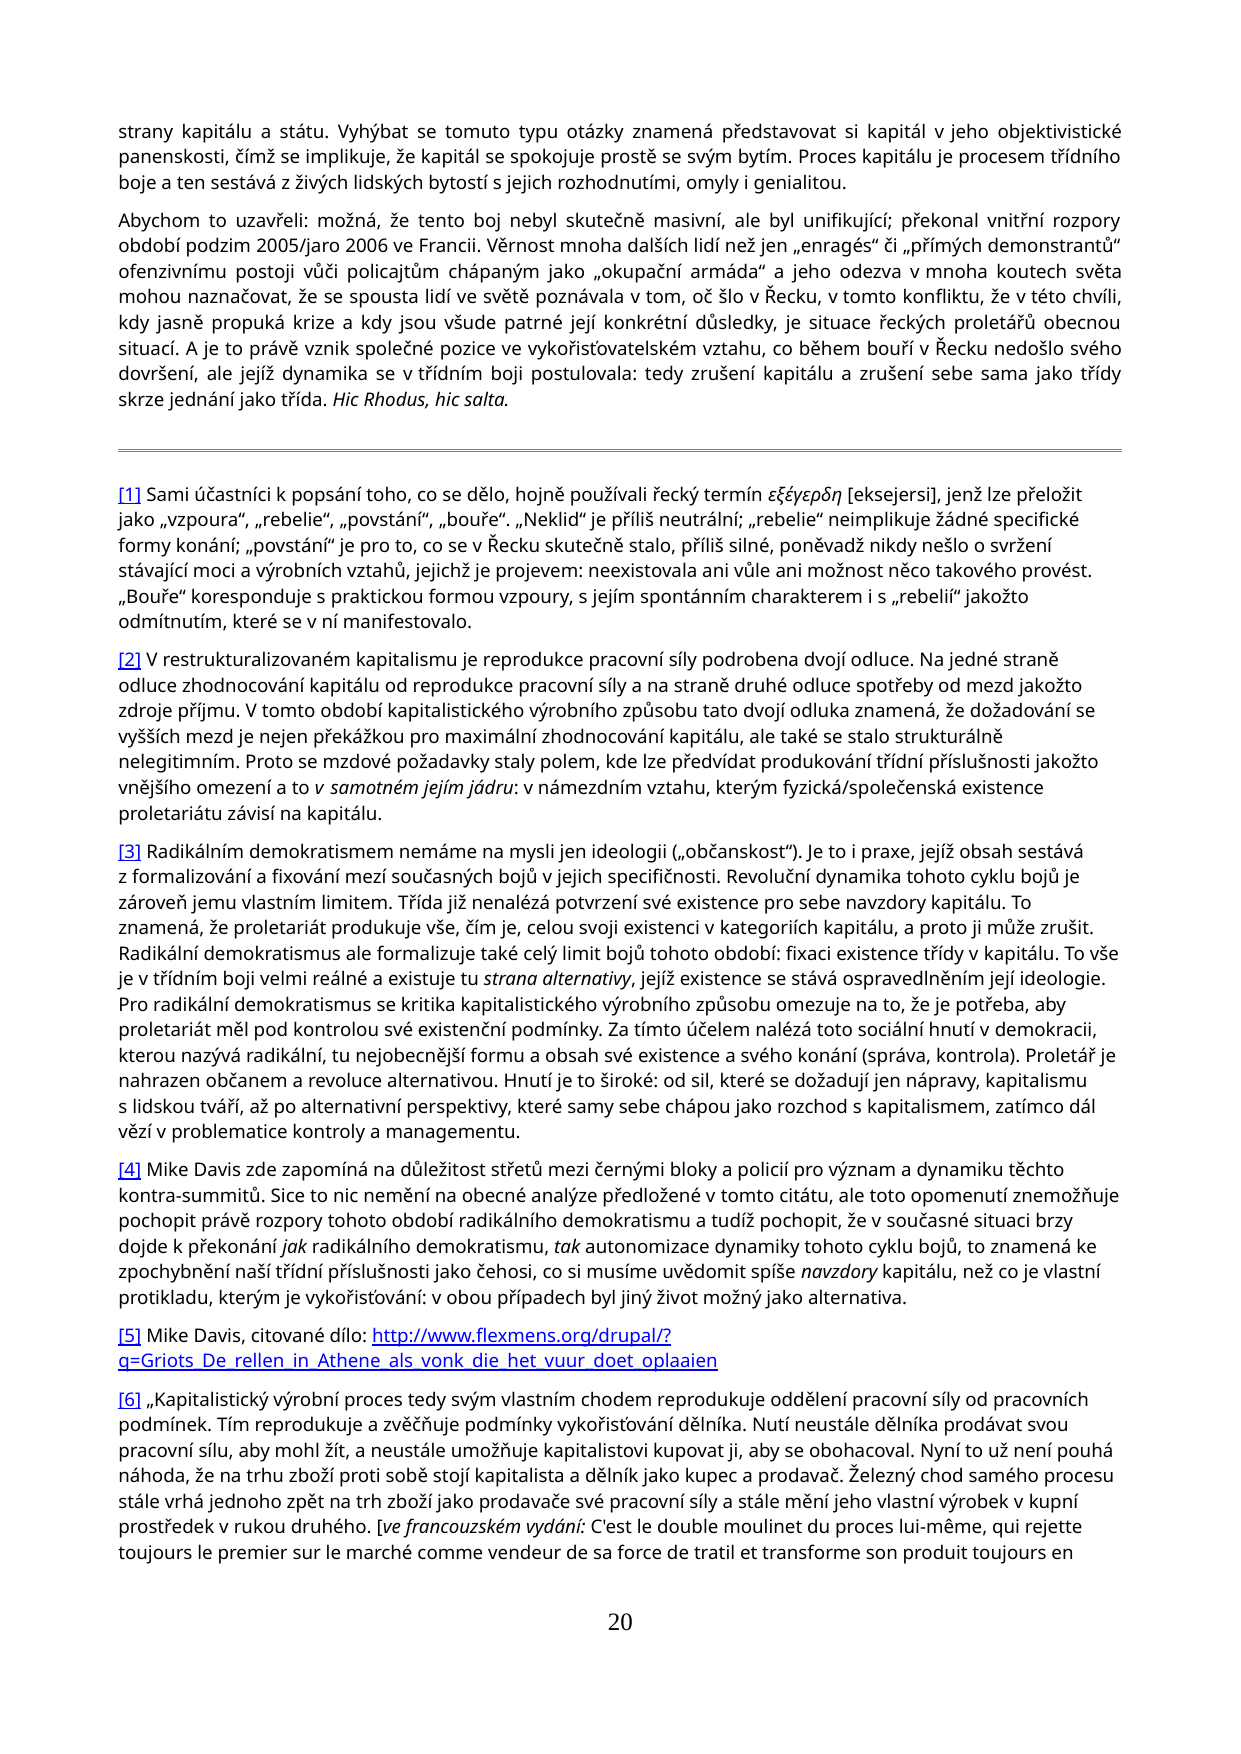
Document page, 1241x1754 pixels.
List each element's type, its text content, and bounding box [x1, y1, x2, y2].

text strany kapitálu a státu. Vyhýbat se tomuto typu otázky znamená představovat si kapitál v jeho objektivistické panenskosti, čímž se implikuje, že kapitál se spokojuje prostě se svým bytím. Proces kapitálu je procesem třídního boje a ten sestává z živých lidských bytostí s jejich rozhodnutími, omyly i genialitou. [118, 118, 1122, 195]
text [1] Sami účastníci k popsání toho, co se dělo, hojně používali řecký termín εξέγερδη [eksejersi], jenž lze přeložit jako „vzpoura“, „rebelie“, „povstání“, „bouře“. „Neklid“ je příliš neutrální; „rebelie“ neimplikuje žádné specifické formy konání; „povstání“ je pro to, co se v Řecku skutečně stalo, příliš silné, poněvadž nikdy nešlo o svržení stávající moci a výrobních vztahů, jejichž je projevem: neexistovala ani vůle ani možnost něco takového provést. „Bouře“ koresponduje s praktickou formou vzpoury, s jejím spontánním charakterem i s „rebelií“ jakožto odmítnutím, které se v ní manifestovalo. [118, 481, 1122, 634]
text [3] Radikálním demokratismem nemáme na mysli jen ideologii („občanskost“). Je to i praxe, jejíž obsah sestává z formalizování a fixování mezí současných bojů v jejich specifičnosti. Revoluční dynamika tohoto cyklu bojů je zároveň jemu vlastním limitem. Třída již nenalézá potvrzení své existence pro sebe navzdory kapitálu. To znamená, že proletariát produkuje vše, čím je, celou svoji existenci v kategoriích kapitálu, a proto ji může zrušit. Radikální demokratismus ale formalizuje také celý limit bojů tohoto období: fixaci existence třídy v kapitálu. To vše je v třídním boji velmi reálné a existuje tu strana alternativy, jejíž existence se stává ospravedlněním její ideologie. Pro radikální demokratismus se kritika kapitalistického výrobního způsobu omezuje na to, že je potřeba, aby proletariát měl pod kontrolou své existenční podmínky. Za tímto účelem nalézá toto sociální hnutí v demokracii, kterou nazývá radikální, tu nejobecnější formu a obsah své existence a svého konání (správa, kontrola). Proletář je nahrazen občanem a revoluce alternativou. Hnutí je to široké: od sil, které se dožadují jen nápravy, kapitalismu s lidskou tváří, až po alternativní perspektivy, které samy sebe chápou jako rozchod s kapitalismem, zatímco dál vězí v problematice kontroly a managementu. [118, 838, 1122, 1144]
text [5] Mike Davis, citované dílo: http://www.flexmens.org/drupal/?q=Griots_De_rellen_in_Athene_als_vonk_die_het_vuur_doet_oplaaien [118, 1322, 1122, 1373]
text [4] Mike Davis zde zapomíná na důležitost střetů mezi černými bloky a policií pro význam a dynamiku těchto kontra-summitů. Sice to nic nemění na obecné analýze předložené v tomto citátu, ale toto opomenutí znemožňuje pochopit právě rozpory tohoto období radikálního demokratismu a tudíž pochopit, že v současné situaci brzy dojde k překonání jak radikálního demokratismu, tak autonomizace dynamiky tohoto cyklu bojů, to znamená ke zpochybnění naší třídní příslušnosti jako čehosi, co si musíme uvědomit spíše navzdory kapitálu, než co je vlastní protikladu, kterým je vykořisťování: v obou případech byl jiný život možný jako alternativa. [118, 1157, 1122, 1310]
text [6] „Kapitalistický výrobní proces tedy svým vlastním chodem reprodukuje oddělení pracovní síly od pracovních podmínek. Tím reprodukuje a zvěčňuje podmínky vykořisťování dělníka. Nutí neustále dělníka prodávat svou pracovní sílu, aby mohl žít, a neustále umožňuje kapitalistovi kupovat ji, aby se obohacoval. Nyní to už není pouhá náhoda, že na trhu zboží proti sobě stojí kapitalista a dělník jako kupec a prodavač. Železný chod samého procesu stále vrhá jednoho zpět na trh zboží jako prodavače své pracovní síly a stále mění jeho vlastní výrobek v kupní prostředek v rukou druhého. [ve francouzském vydání: C'est le double moulinet du proces lui-même, qui rejette toujours le premier sur le marché comme vendeur de sa force de tratil et transforme son produit toujours en [118, 1386, 1122, 1564]
text [2] V restrukturalizovaném kapitalismu je reprodukce pracovní síly podrobena dvojí odluce. Na jedné straně odluce zhodnocování kapitálu od reprodukce pracovní síly a na straně druhé odluce spotřeby od mezd jakožto zdroje příjmu. V tomto období kapitalistického výrobního způsobu tato dvojí odluka znamená, že dožadování se vyšších mezd je nejen překážkou pro maximální zhodnocování kapitálu, ale také se stalo strukturálně nelegitimním. Proto se mzdové požadavky staly polem, kde lze předvídat produkování třídní příslušnosti jakožto vnějšího omezení a to v samotném jejím jádru: v námezdním vztahu, kterým fyzická/společenská existence proletariátu závisí na kapitálu. [118, 647, 1122, 825]
text Abychom to uzavřeli: možná, že tento boj nebyl skutečně masivní, ale byl unifikující; překonal vnitřní rozpory období podzim 2005/jaro 2006 ve Francii. Věrnost mnoha dalších lidí než jen „enragés“ či „přímých demonstrantů“ ofenzivnímu postoji vůči policajtům chápaným jako „okupační armáda“ a jeho odezva v mnoha koutech světa mohou naznačovat, že se spousta lidí ve světě poznávala v tom, oč šlo v Řecku, v tomto konfliktu, že v této chvíli, kdy jasně propuká krize a kdy jsou všude patrné její konkrétní důsledky, je situace řeckých proletářů obecnou situací. A je to právě vznik společné pozice ve vykořisťovatelském vztahu, co během bouří v Řecku nedošlo svého dovršení, ale jejíž dynamika se v třídním boji postulovala: tedy zrušení kapitálu a zrušení sebe sama jako třídy skrze jednání jako třída. Hic Rhodus, hic salta. [118, 207, 1122, 411]
